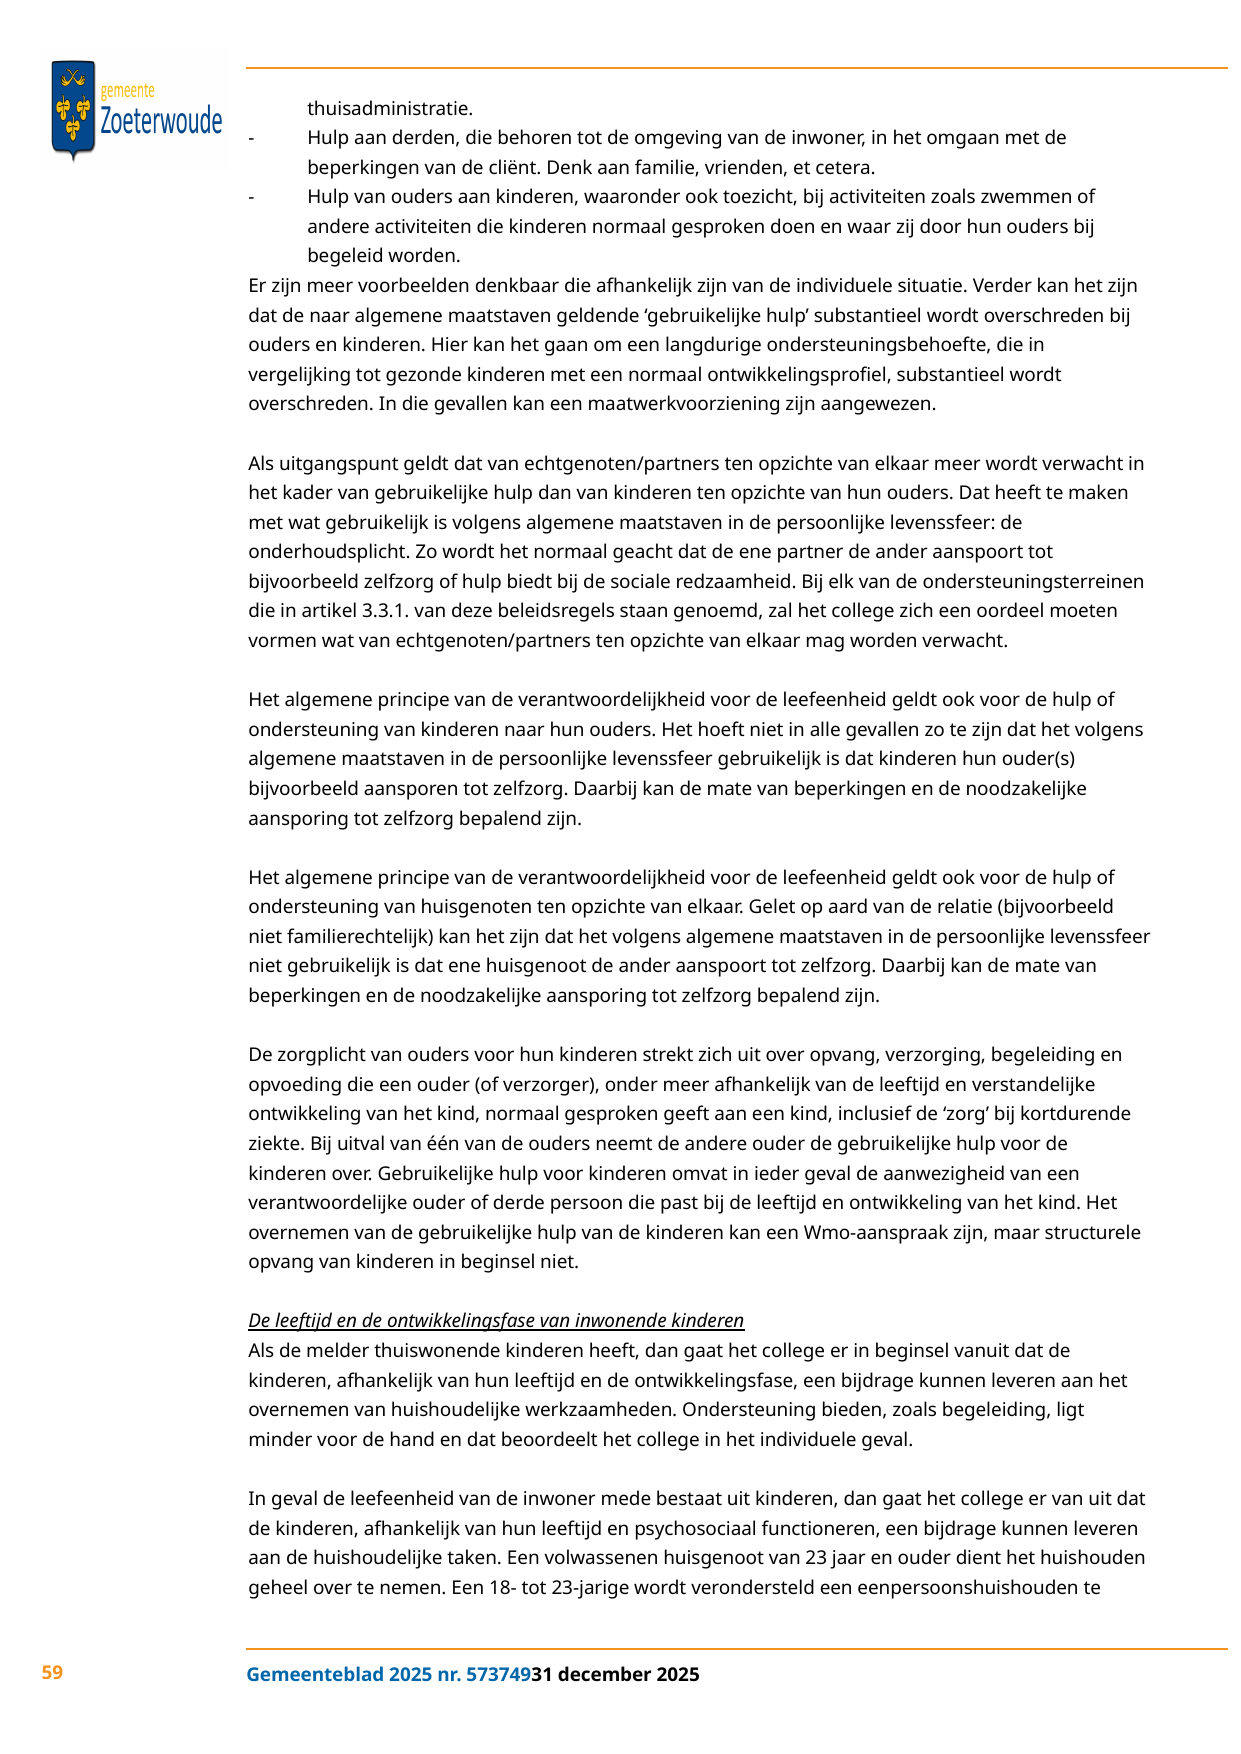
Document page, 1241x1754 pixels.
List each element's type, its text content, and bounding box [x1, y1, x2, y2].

text De leeftijd en de ontwikkelingsfase van inwonende kinderen [248, 1308, 1152, 1333]
text Het algemene principe van de verantwoordelijkheid voor de leefeenheid geldt ook voor de hulp of ondersteuning van huisgenoten ten opzichte van elkaar. Gelet op aard van de relatie (bijvoorbeeld niet familierechtelijk) kan het zijn dat het volgens algemene maatstaven in de persoonlijke levenssfeer niet gebruikelijk is dat ene huisgenoot de ander aanspoort tot zelfzorg. Daarbij kan de mate van beperkingen en de noodzakelijke aansporing tot zelfzorg bepalend zijn. [248, 864, 1152, 1008]
text Als de melder thuiswonende kinderen heeft, dan gaat het college er in beginsel vanuit dat de kinderen, afhankelijk van hun leeftijd en de ontwikkelingsfase, een bijdrage kunnen leveren aan het overnemen van huishoudelijke werkzaamheden. Ondersteuning bieden, zoals begeleiding, ligt minder voor de hand en dat beoordeelt het college in het individuele geval. [248, 1337, 1152, 1452]
picture [41, 47, 231, 172]
text De zorgplicht van ouders voor hun kinderen strekt zich uit over opvang, verzorging, begeleiding en opvoeding die een ouder (of verzorger), onder meer afhankelijk van de leeftijd en verstandelijke ontwikkeling van het kind, normaal gesproken geeft aan een kind, inclusief de ‘zorg’ bij kortdurende ziekte. Bij uitval van één van de ouders neemt de andere ouder de gebruikelijke hulp voor de kinderen over. Gebruikelijke hulp voor kinderen omvat in ieder geval de aanwezigheid van een verantwoordelijke ouder of derde persoon die past bij de leeftijd en ontwikkeling van het kind. Het overnemen van de gebruikelijke hulp van de kinderen kan een Wmo-aanspraak zijn, maar structurele opvang van kinderen in beginsel niet. [248, 1041, 1152, 1274]
text Als uitgangspunt geldt dat van echtgenoten/partners ten opzichte van elkaar meer wordt verwacht in het kader van gebruikelijke hulp dan van kinderen ten opzichte van hun ouders. Dat heeft te maken met wat gebruikelijk is volgens algemene maatstaven in de persoonlijke levenssfeer: de onderhoudsplicht. Zo wordt het normaal geacht dat de ene partner de ander aanspoort tot bijvoorbeeld zelfzorg of hulp biedt bij de sociale redzaamheid. Bij elk van de ondersteuningsterreinen die in artikel 3.3.1. van deze beleidsregels staan genoemd, zal het college zich een oordeel moeten vormen wat van echtgenoten/partners ten opzichte van elkaar mag worden verwacht. [248, 450, 1152, 653]
text Het algemene principe van de verantwoordelijkheid voor de leefeenheid geldt ook voor de hulp of ondersteuning van kinderen naar hun ouders. Het hoeft niet in alle gevallen zo te zijn dat het volgens algemene maatstaven in de persoonlijke levenssfeer gebruikelijk is dat kinderen hun ouder(s) bijvoorbeeld aansporen tot zelfzorg. Daarbij kan de mate van beperkingen en de noodzakelijke aansporing tot zelfzorg bepalend zijn. [248, 686, 1152, 831]
list Hulp van ouders aan kinderen, waaronder ook toezicht, bij activiteiten zoals zwemmen of andere activiteiten die kinderen normaal gesproken doen en waar zij door hun ouders bij begeleid worden. [248, 183, 1152, 268]
text Er zijn meer voorbeelden denkbaar die afhankelijk zijn van de individuele situatie. Verder kan het zijn dat de naar algemene maatstaven geldende ‘gebruikelijke hulp’ substantieel wordt overschreden bij ouders en kinderen. Hier kan het gaan om een langdurige ondersteuningsbehoefte, die in vergelijking tot gezonde kinderen met een normaal ontwikkelingsprofiel, substantieel wordt overschreden. In die gevallen kan een maatwerkvoorziening zijn aangewezen. [248, 272, 1152, 416]
list thuisadministratie. [248, 95, 1152, 121]
text In geval de leefeenheid van de inwoner mede bestaat uit kinderen, dan gaat het college er van uit dat de kinderen, afhankelijk van hun leeftijd en psychosociaal functioneren, een bijdrage kunnen leveren aan de huishoudelijke taken. Een volwassenen huisgenoot van 23 jaar en ouder dient het huishouden geheel over te nemen. Een 18- tot 23-jarige wordt verondersteld een eenpersoonshuishouden te [248, 1485, 1152, 1600]
list Hulp aan derden, die behoren tot de omgeving van de inwoner, in het omgaan met de beperkingen van de cliënt. Denk aan familie, vrienden, et cetera. [248, 124, 1152, 180]
